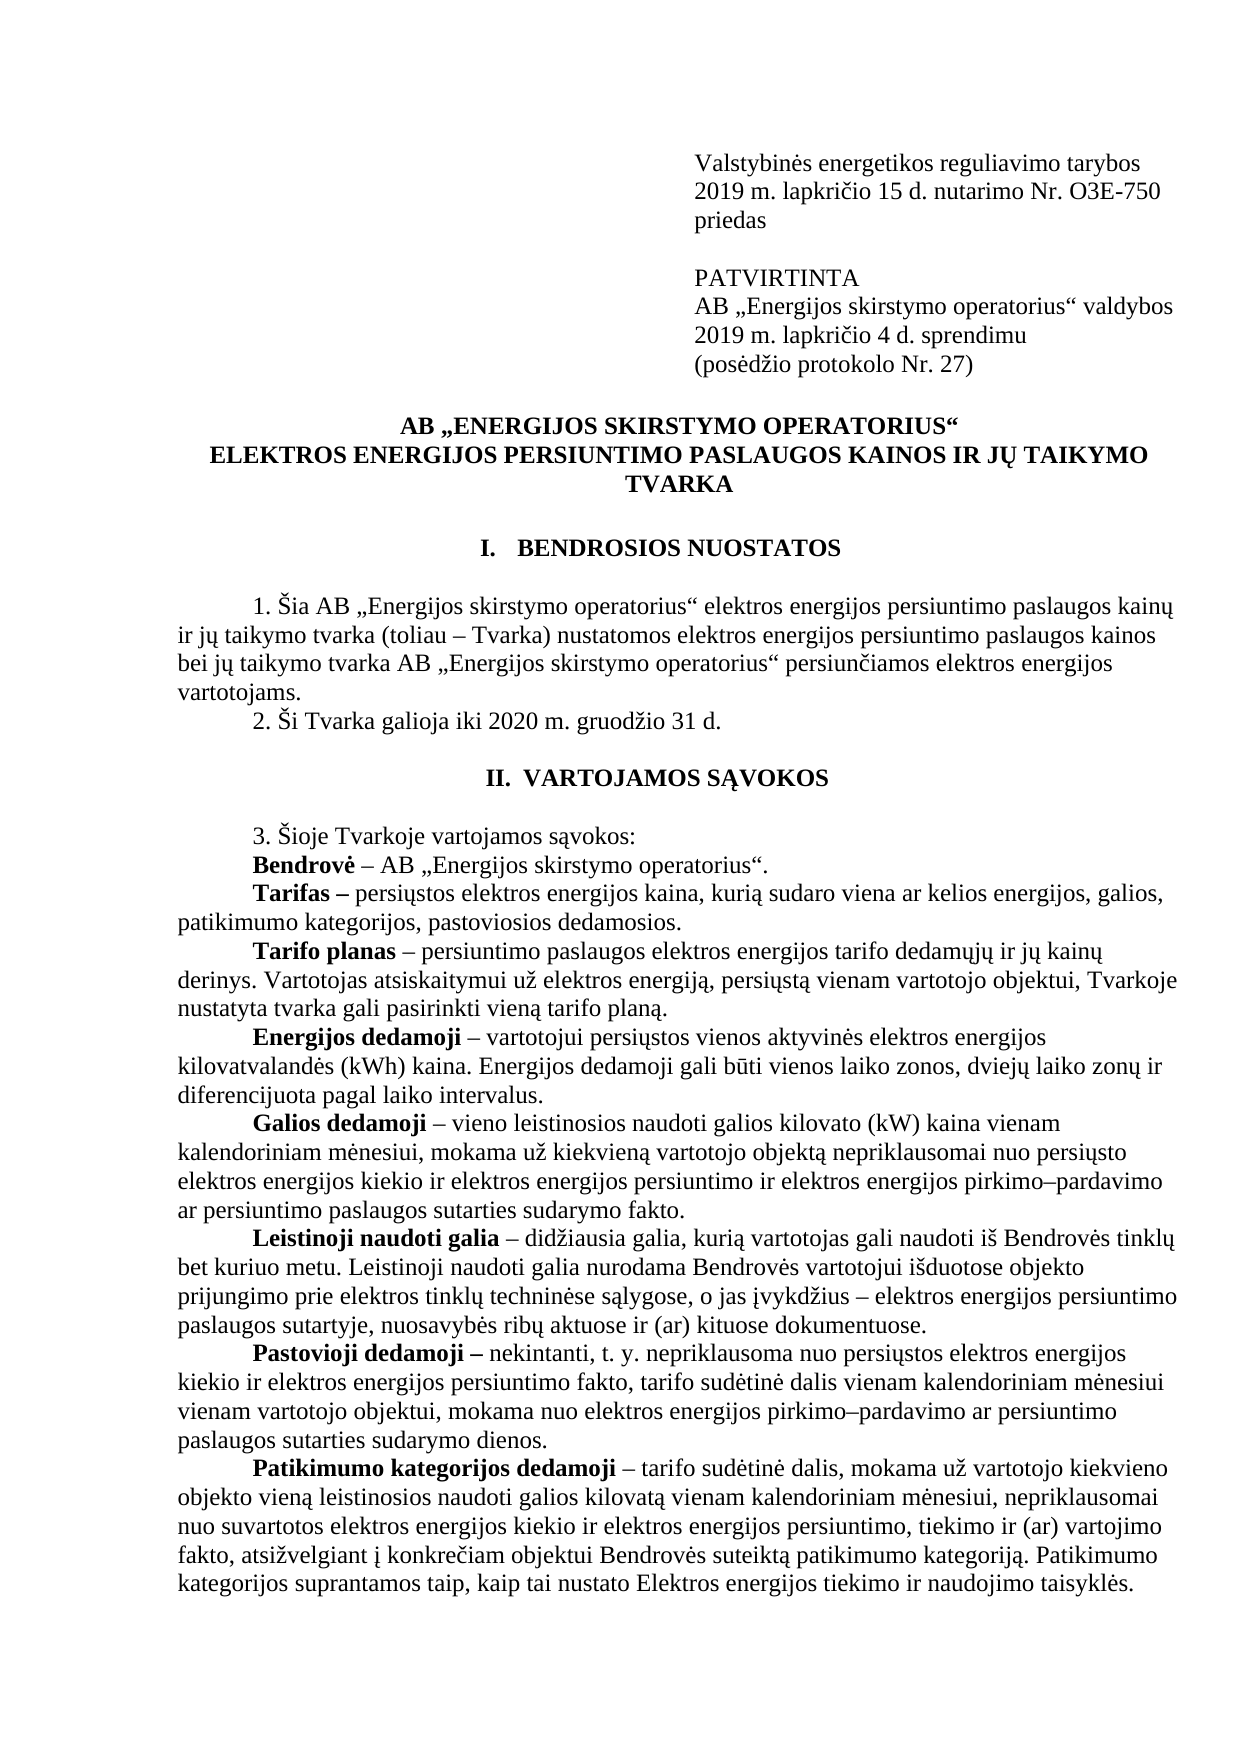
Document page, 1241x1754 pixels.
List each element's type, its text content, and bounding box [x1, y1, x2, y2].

text (posėdžio protokolo Nr. 27) [679, 349, 1181, 378]
text 3. Šioje Tvarkoje vartojamos sąvokos: [177, 821, 1181, 850]
text 2. Ši Tvarka galioja iki 2020 m. gruodžio 31 d. [177, 706, 1181, 735]
text Tarifo planas – persiuntimo paslaugos elektros energijos tarifo dedamųjų ir jų kainų derinys. Vartotojas atsiskaitymui už elektros energiją, persiųstą vienam vartotojo objektui, Tvarkoje nustatyta tvarka gali pasirinkti vieną tarifo planą. [177, 936, 1181, 1022]
text Galios dedamoji – vieno leistinosios naudoti galios kilovato (kW) kaina vienam kalendoriniam mėnesiui, mokama už kiekvieną vartotojo objektą nepriklausomai nuo persiųsto elektros energijos kiekio ir elektros energijos persiuntimo ir elektros energijos pirkimo–pardavimo ar persiuntimo paslaugos sutarties sudarymo fakto. [177, 1108, 1181, 1223]
text AB „Energijos skirstymo operatorius“ valdybos [679, 291, 1181, 320]
text Bendrovė – AB „Energijos skirstymo operatorius“. [177, 850, 1181, 878]
text 1. Šia AB „Energijos skirstymo operatorius“ elektros energijos persiuntimo paslaugos kainų ir jų taikymo tvarka (toliau – Tvarka) nustatomos elektros energijos persiuntimo paslaugos kainos bei jų taikymo tvarka AB „Energijos skirstymo operatorius“ persiunčiamos elektros energijos vartotojams. [177, 591, 1181, 706]
text Tarifas – persiųstos elektros energijos kaina, kurią sudaro viena ar kelios energijos, galios, patikimumo kategorijos, pastoviosios dedamosios. [177, 878, 1181, 936]
text Patikimumo kategorijos dedamoji – tarifo sudėtinė dalis, mokama už vartotojo kiekvieno objekto vieną leistinosios naudoti galios kilovatą vienam kalendoriniam mėnesiui, nepriklausomai nuo suvartotos elektros energijos kiekio ir elektros energijos persiuntimo, tiekimo ir (ar) vartojimo fakto, atsižvelgiant į konkrečiam objektui Bendrovės suteiktą patikimumo kategoriją. Patikimumo kategorijos suprantamos taip, kaip tai nustato Elektros energijos tiekimo ir naudojimo taisyklės. [177, 1453, 1181, 1597]
text Valstybinės energetikos reguliavimo tarybos [679, 148, 1181, 176]
text Energijos dedamoji – vartotojui persiųstos vienos aktyvinės elektros energijos kilovatvalandės (kWh) kaina. Energijos dedamoji gali būti vienos laiko zonos, dviejų laiko zonų ir diferencijuota pagal laiko intervalus. [177, 1022, 1181, 1108]
text Leistinoji naudoti galia – didžiausia galia, kurią vartotojas gali naudoti iš Bendrovės tinklų bet kuriuo metu. Leistinoji naudoti galia nurodama Bendrovės vartotojui išduotose objekto prijungimo prie elektros tinklų techninėse sąlygose, o jas įvykdžius – elektros energijos persiuntimo paslaugos sutartyje, nuosavybės ribų aktuose ir (ar) kituose dokumentuose. [177, 1223, 1181, 1338]
text II. VARTOJAMOS SĄVOKOS [140, 763, 1181, 792]
text priedas [679, 205, 1181, 234]
text 2019 m. lapkričio 15 d. nutarimo Nr. O3E-750 [679, 176, 1181, 205]
text 2019 m. lapkričio 4 d. sprendimu [679, 320, 1181, 349]
text PATVIRTINTA [679, 263, 1181, 291]
text Pastovioji dedamoji – nekintanti, t. y. nepriklausoma nuo persiųstos elektros energijos kiekio ir elektros energijos persiuntimo fakto, tarifo sudėtinė dalis vienam kalendoriniam mėnesiui vienam vartotojo objektui, mokama nuo elektros energijos pirkimo–pardavimo ar persiuntimo paslaugos sutarties sudarymo dienos. [177, 1338, 1181, 1453]
text AB „ENERGIJOS SKIRSTYMO OPERATORIUS“ ELEKTROS ENERGIJOS PERSIUNTIMO PASLAUGOS KAINOS IR JŲ TAIKYMO TVARKA [177, 411, 1181, 497]
text I. BENDROSIOS NUOSTATOS [140, 533, 1181, 562]
